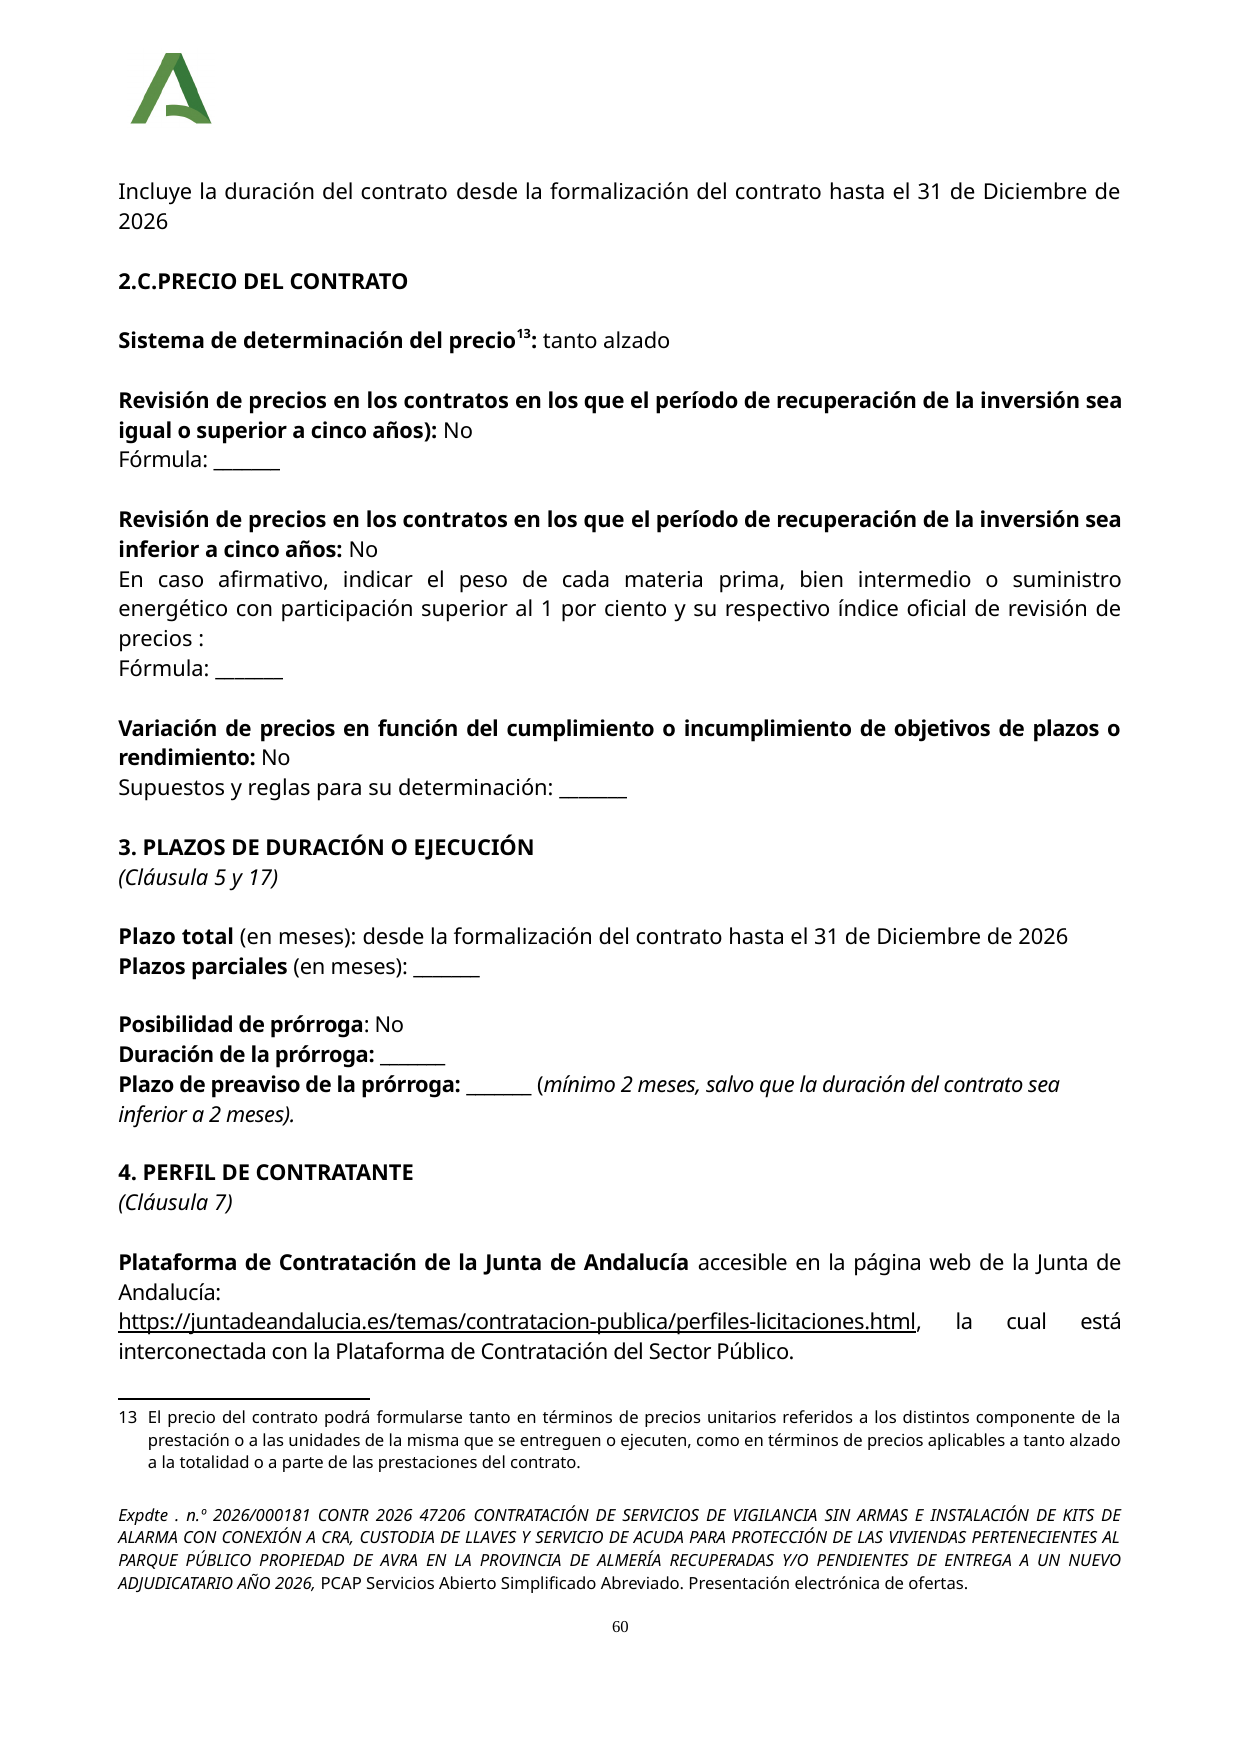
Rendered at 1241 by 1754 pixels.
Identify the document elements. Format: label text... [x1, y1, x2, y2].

text Plazos parciales (en meses): _______ [118, 951, 1122, 981]
text Plazo total (en meses): desde la formalización del contrato hasta el 31 de Diciembre de 2026 [118, 921, 1122, 951]
text Fórmula: _______ [118, 653, 1122, 683]
text 4. PERFIL DE CONTRATANTE [118, 1157, 1122, 1187]
text Fórmula: _______ [118, 444, 1122, 474]
text https://juntadeandalucia.es/temas/contratacion-publica/perfiles-licitaciones.html, la cual está interconectada con la Plataforma de Contratación del Sector Público. [118, 1306, 1122, 1366]
text Revisión de precios en los contratos en los que el período de recuperación de la inversión sea igual o superior a cinco años): No [118, 385, 1122, 444]
text Plataforma de Contratación de la Junta de Andalucía accesible en la página web de la Junta de Andalucía: [118, 1247, 1122, 1306]
text (Cláusula 7) [118, 1187, 1122, 1217]
text Plazo de preaviso de la prórroga: _______ (mínimo 2 meses, salvo que la duración del contrato sea inferior a 2 meses). [118, 1069, 1122, 1129]
text El precio del contrato podrá formularse tanto en términos de precios unitarios referidos a los distintos componente de la prestación o a las unidades de la misma que se entreguen o ejecuten, como en términos de precios aplicables a tanto alzado a la totalidad o a parte de las prestaciones del contrato. [118, 1406, 1122, 1474]
picture [127, 48, 216, 128]
text En caso afirmativo, indicar el peso de cada materia prima, bien intermedio o suministro energético con participación superior al 1 por ciento y su respectivo índice oficial de revisión de precios : [118, 564, 1122, 653]
text 3. PLAZOS DE DURACIÓN O EJECUCIÓN [118, 832, 1122, 862]
text Variación de precios en función del cumplimiento o incumplimiento de objetivos de plazos o rendimiento: No [118, 713, 1122, 772]
text Incluye la duración del contrato desde la formalización del contrato hasta el 31 de Diciembre de 2026 [118, 176, 1122, 236]
text Posibilidad de prórroga: No [118, 1009, 1122, 1039]
text (Cláusula 5 y 17) [118, 862, 1122, 891]
text Duración de la prórroga: _______ [118, 1039, 1122, 1069]
text 2.C.PRECIO DEL CONTRATO [118, 266, 1122, 296]
text Sistema de determinación del precio: tanto alzado [118, 325, 1122, 355]
text Revisión de precios en los contratos en los que el período de recuperación de la inversión sea inferior a cinco años: No [118, 504, 1122, 564]
text Supuestos y reglas para su determinación: _______ [118, 772, 1122, 802]
